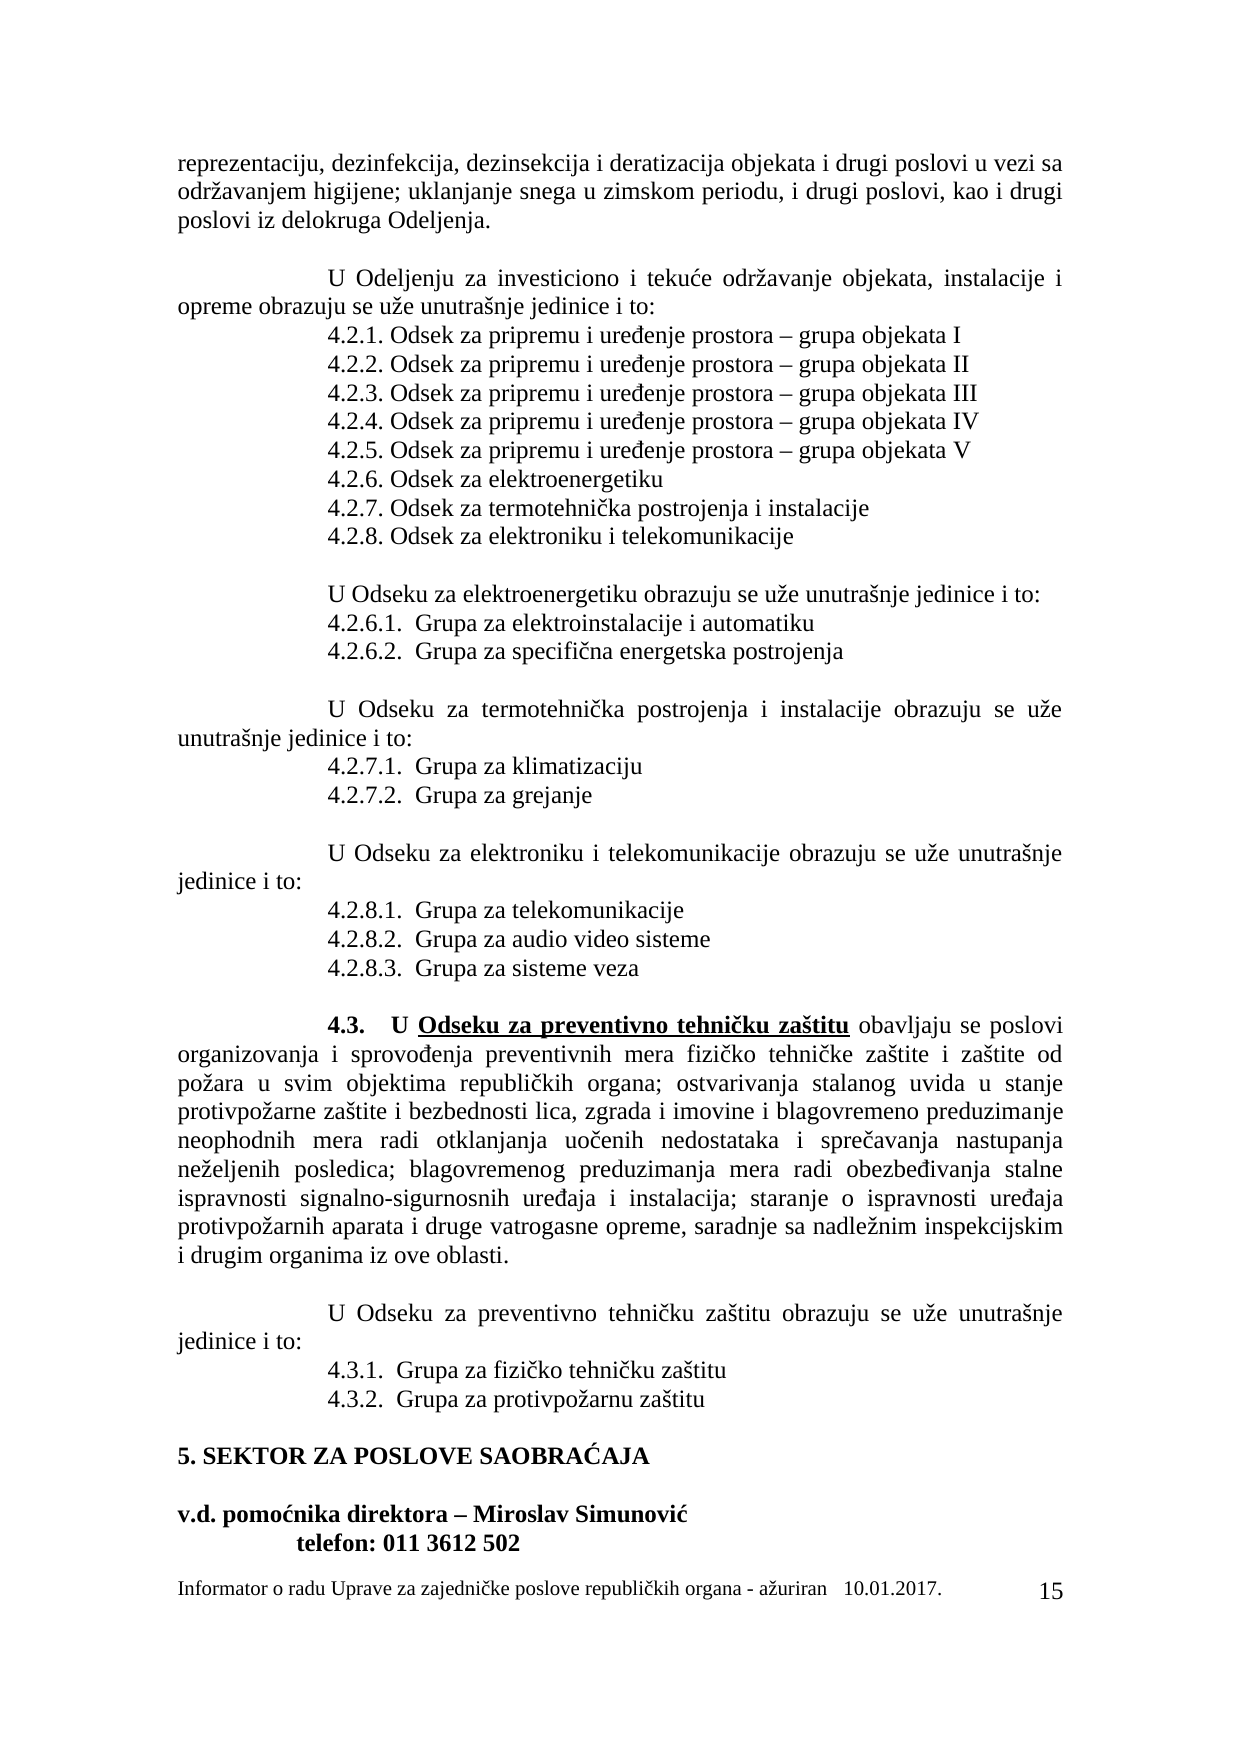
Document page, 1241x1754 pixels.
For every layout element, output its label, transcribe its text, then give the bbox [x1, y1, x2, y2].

text 4.3.2. Grupa za protivpožarnu zaštitu [177, 1384, 1063, 1413]
text 4.2.8.2. Grupa za audio video sisteme [177, 924, 1063, 953]
text 4.2.6. Odsek za elektroenergetiku [177, 464, 1063, 493]
text 4.2.7.2. Grupa za grejanje [177, 780, 1063, 809]
text 4.2.4. Odsek za pripremu i uređenje prostora – grupa objekata IV [177, 406, 1063, 435]
text v.d. pomoćnika direktora – Miroslav Simunović [177, 1499, 1063, 1528]
text 4.2.8.3. Grupa za sisteme veza [177, 953, 1063, 981]
text telefon: 011 3612 502 [177, 1528, 1063, 1556]
text 4.2.8.1. Grupa za telekomunikacije [177, 895, 1063, 924]
text 4.2.1. Odsek za pripremu i uređenje prostora – grupa objekata I [177, 320, 1063, 349]
text 5. SEKTOR ZA POSLOVE SAOBRAĆAJA [177, 1441, 1063, 1470]
text reprezentaciju, dezinfekcija, dezinsekcija i deratizacija objekata i drugi poslovi u vezi sa održavanjem higijene; uklanjanje snega u zimskom periodu, i drugi poslovi, kao i drugi poslovi iz delokruga Odelјenja. [177, 148, 1063, 234]
text U Odseku za elektroenergetiku obrazuju se uže unutrašnje jedinice i to: [177, 579, 1063, 608]
text U Odelјenju za investiciono i tekuće održavanje objekata, instalacije i opreme obrazuju se uže unutrašnje jedinice i to: [177, 263, 1063, 320]
text U Odseku za preventivno tehničku zaštitu obrazuju se uže unutrašnje jedinice i to: [177, 1298, 1063, 1355]
text 4.3.1. Grupa za fizičko tehničku zaštitu [177, 1355, 1063, 1384]
text 4.3. U Odseku za preventivno tehničku zaštitu obavlјaju se poslovi organizovanja i sprovođenja preventivnih mera fizičko tehničke zaštite i zaštite od požara u svim objektima republičkih organa; ostvarivanja stalanog uvida u stanje protivpožarne zaštite i bezbednosti lica, zgrada i imovine i blagovremeno preduzimanje neophodnih mera radi otklanjanja uočenih nedostataka i sprečavanja nastupanja neželјenih posledica; blagovremenog preduzimanja mera radi obezbeđivanja stalne ispravnosti signalno-sigurnosnih uređaja i instalacija; staranje o ispravnosti uređaja protivpožarnih aparata i druge vatrogasne opreme, saradnje sa nadležnim inspekcijskim i drugim organima iz ove oblasti. [177, 1010, 1063, 1269]
text U Odseku za elektroniku i telekomunikacije obrazuju se uže unutrašnje jedinice i to: [177, 838, 1063, 895]
text 4.2.8. Odsek za elektroniku i telekomunikacije [177, 521, 1063, 550]
text 4.2.3. Odsek za pripremu i uređenje prostora – grupa objekata III [177, 378, 1063, 406]
text 4.2.6.1. Grupa za elektroinstalacije i automatiku [177, 608, 1063, 636]
text 4.2.6.2. Grupa za specifična energetska postrojenja [177, 636, 1063, 665]
text 4.2.7.1. Grupa za klimatizaciju [177, 751, 1063, 780]
text 4.2.5. Odsek za pripremu i uređenje prostora – grupa objekata V [177, 435, 1063, 464]
text 4.2.2. Odsek za pripremu i uređenje prostora – grupa objekata II [177, 349, 1063, 378]
text 4.2.7. Odsek za termotehnička postrojenja i instalacije [177, 493, 1063, 521]
text U Odseku za termotehnička postrojenja i instalacije obrazuju se uže unutrašnje jedinice i to: [177, 694, 1063, 751]
